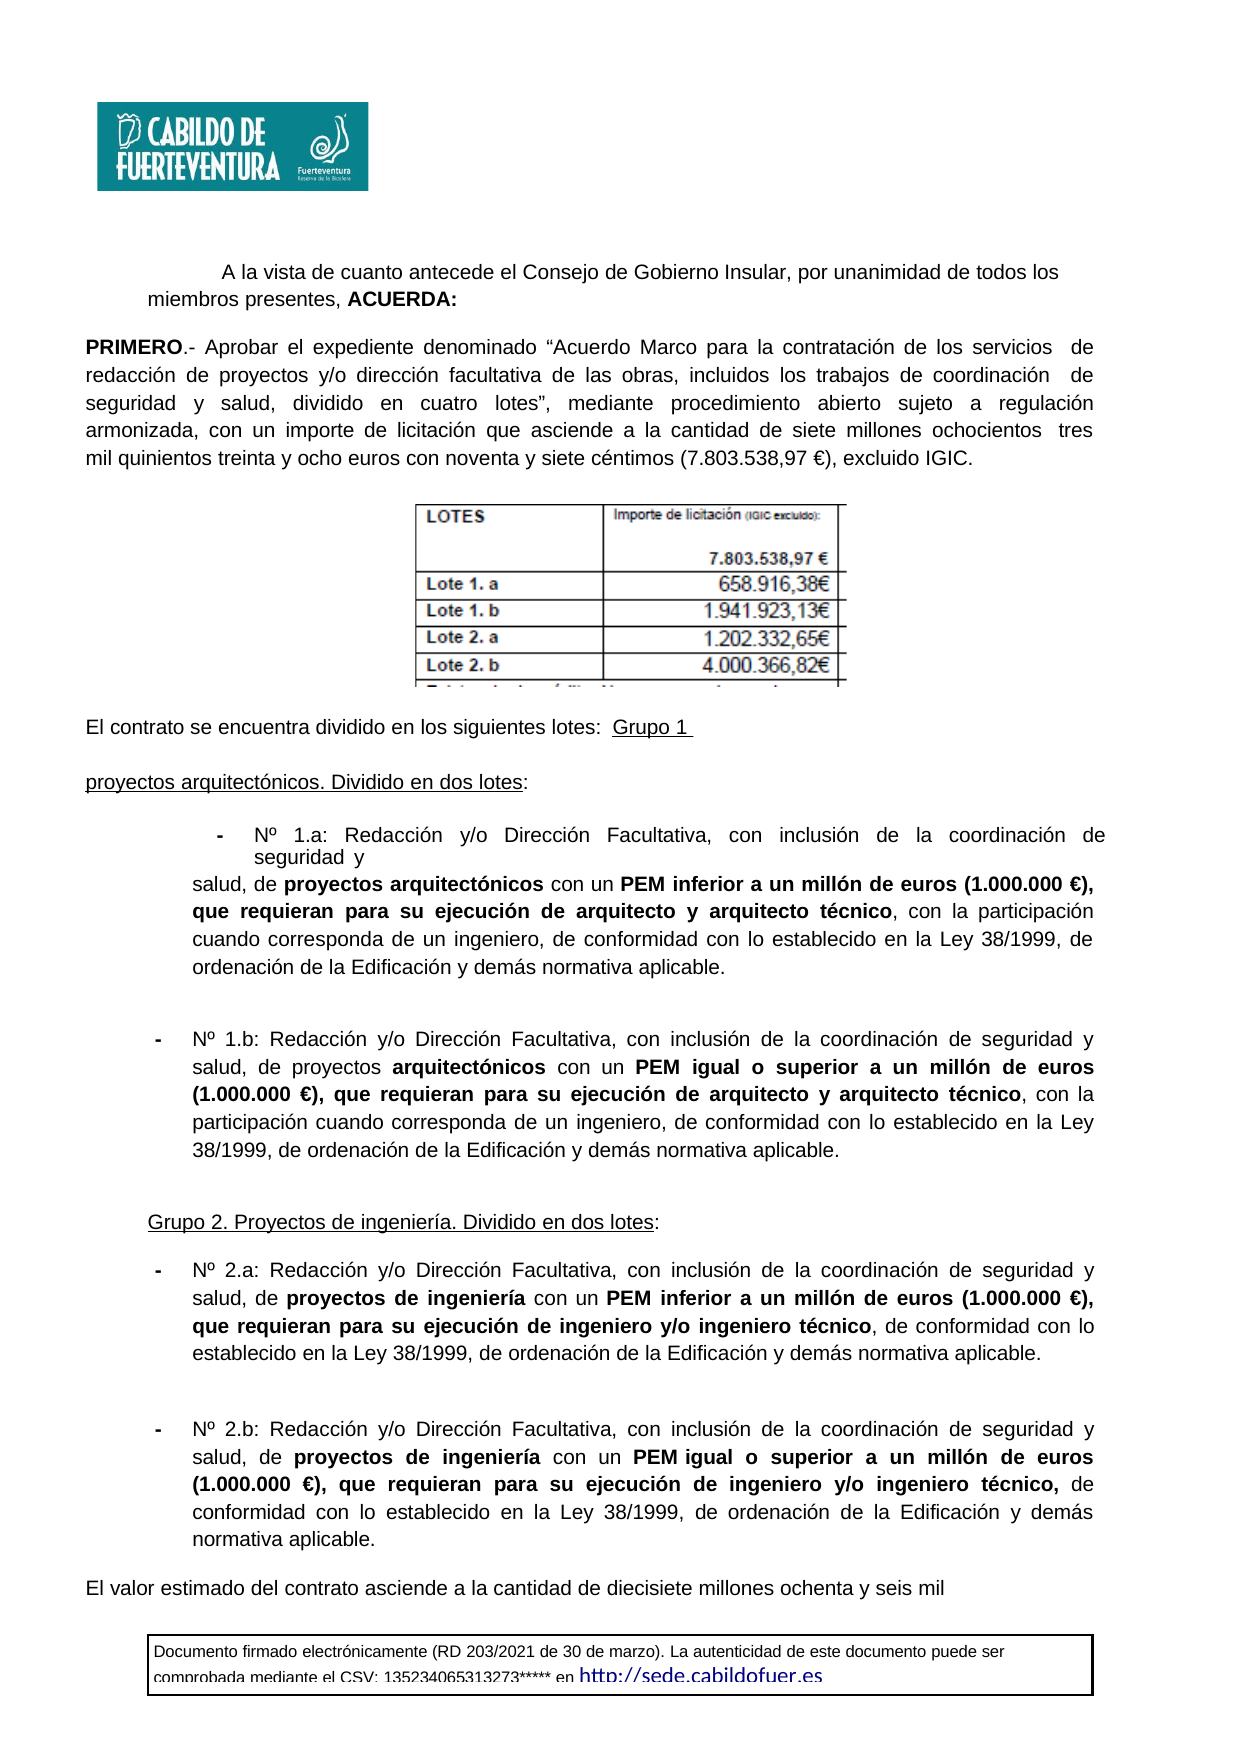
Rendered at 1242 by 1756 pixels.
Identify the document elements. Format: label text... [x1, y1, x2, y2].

text PRIMERO.- Aprobar el expediente denominado “Acuerdo Marco para la contratación de los servicios de redacción de proyectos y/o dirección facultativa de las obras, incluidos los trabajos de coordinación de seguridad y salud, dividido en cuatro lotes”, mediante procedimiento abierto sujeto a regulación armonizada, con un importe de licitación que asciende a la cantidad de siete millones ochocientos tres mil quinientos treinta y ocho euros con noventa y siete céntimos (7.803.538,97 €), excluido IGIC. [85, 335, 1094, 470]
text El valor estimado del contrato asciende a la cantidad de diecisiete millones ochenta y seis mil [85, 1576, 1062, 1600]
text salud, de proyectos arquitectónicos con un PEM inferior a un millón de euros (1.000.000 €), que requieran para su ejecución de arquitecto y arquitecto técnico, con la participación cuando corresponda de un ingeniero, de conformidad con lo establecido en la Ley 38/1999, de ordenación de la Edificación y demás normativa aplicable. [192, 871, 1094, 978]
list Nº 2.b: Redacción y/o Dirección Facultativa, con inclusión de la coordinación de seguridad y salud, de proyectos de ingeniería con un PEM igual o superior a un millón de euros (1.000.000 €), que requieran para su ejecución de ingeniero y/o ingeniero técnico, de conformidad con lo establecido en la Ley 38/1999, de ordenación de la Edificación y demás normativa aplicable. [154, 1417, 1094, 1551]
text Grupo 2. Proyectos de ingeniería. Dividido en dos lotes: [147, 1210, 1106, 1234]
text A la vista de cuanto antecede el Consejo de Gobierno Insular, por unanimidad de todos los miembros presentes, ACUERDA: [147, 259, 1062, 311]
text El contrato se encuentra dividido en los siguientes lotes: Grupo 1 proyectos arquitectónicos. Dividido en dos lotes: [85, 715, 714, 794]
list Nº 2.a: Redacción y/o Dirección Facultativa, con inclusión de la coordinación de seguridad y salud, de proyectos de ingeniería con un PEM inferior a un millón de euros (1.000.000 €), que requieran para su ejecución de ingeniero y/o ingeniero técnico, de conformidad con lo establecido en la Ley 38/1999, de ordenación de la Edificación y demás normativa aplicable. [154, 1258, 1094, 1365]
list Nº 1.a: Redacción y/o Dirección Facultativa, con inclusión de la coordinación de seguridad y [216, 824, 1106, 869]
list Nº 1.b: Redacción y/o Dirección Facultativa, con inclusión de la coordinación de seguridad y salud, de proyectos arquitectónicos con un PEM igual o superior a un millón de euros (1.000.000 €), que requieran para su ejecución de arquitecto y arquitecto técnico, con la participación cuando corresponda de un ingeniero, de conformidad con lo establecido en la Ley 38/1999, de ordenación de la Edificación y demás normativa aplicable. [154, 1027, 1094, 1162]
